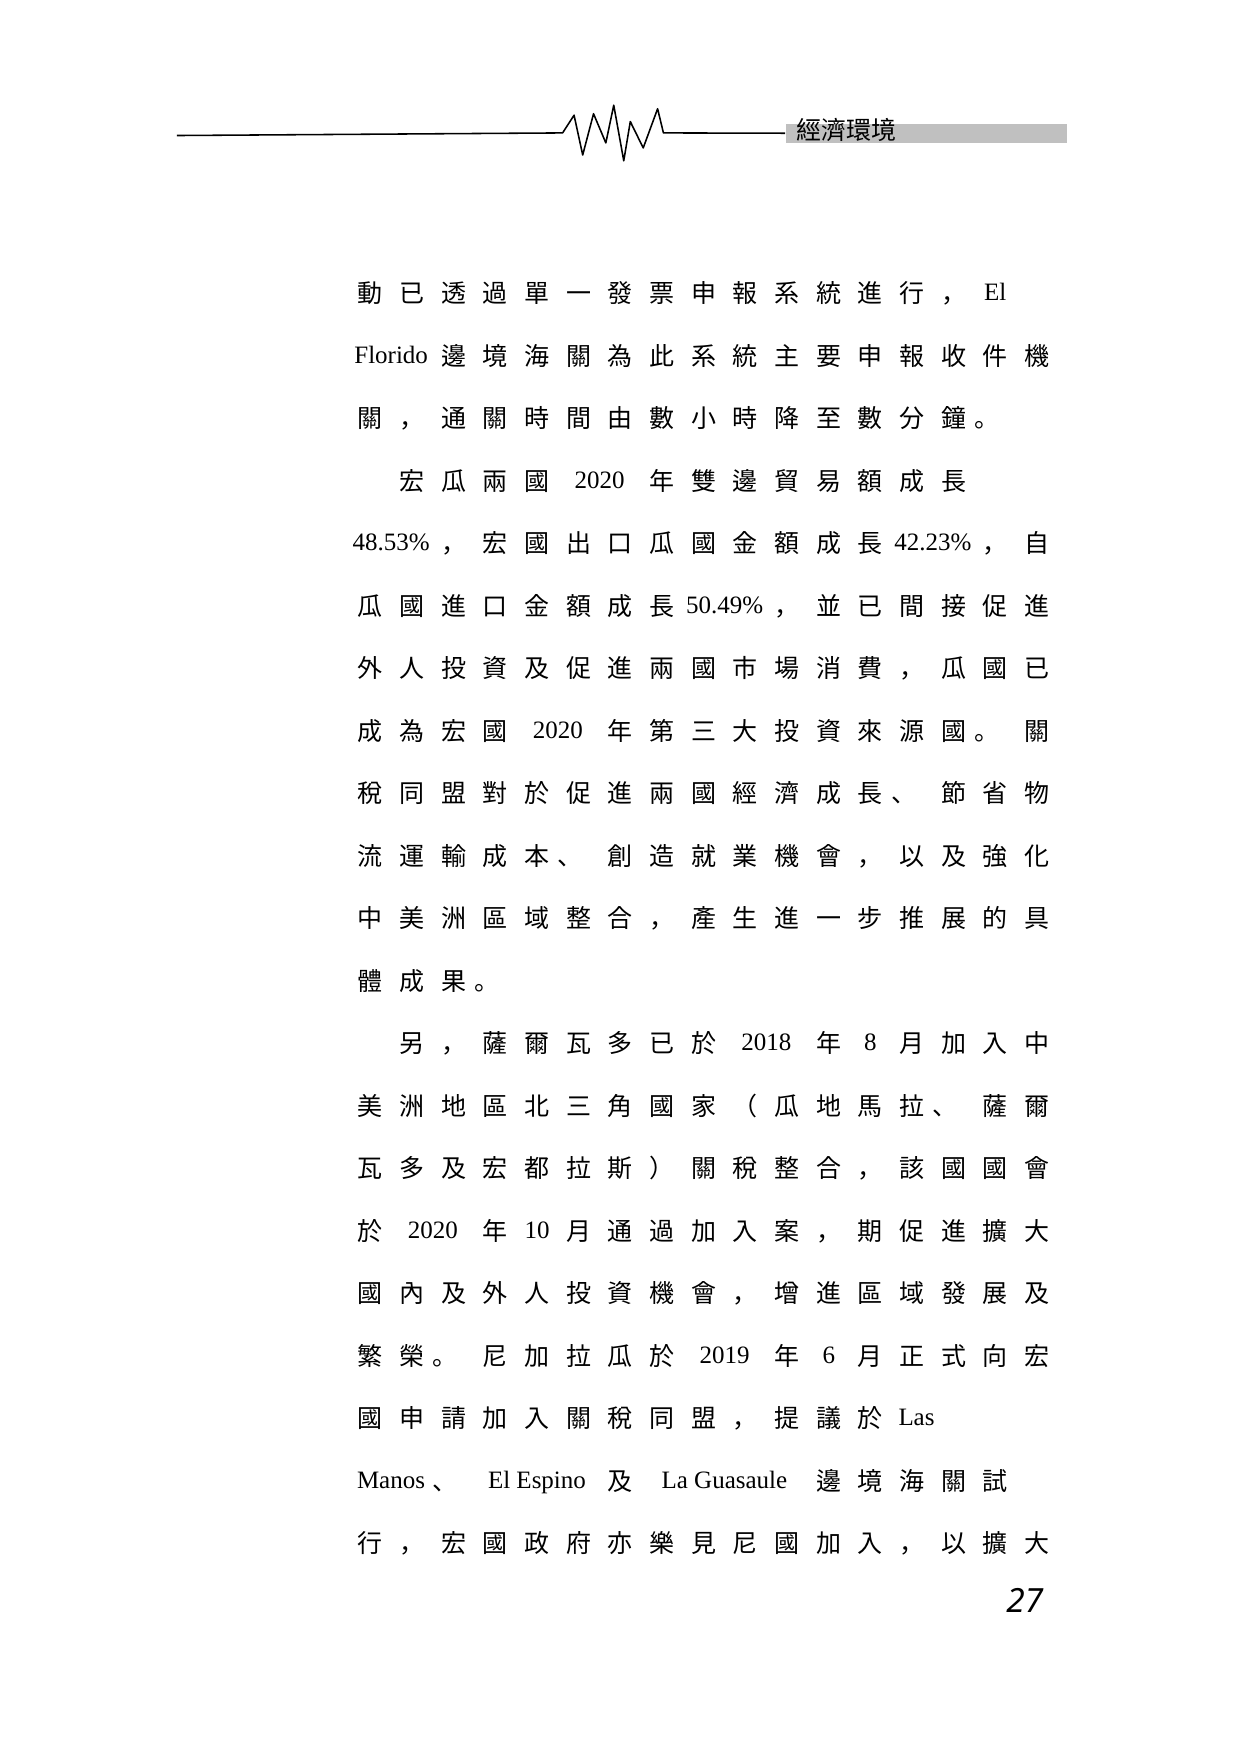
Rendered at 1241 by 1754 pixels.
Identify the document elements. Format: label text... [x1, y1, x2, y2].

text 動已透過單一發票申報系統進行，El Florido邊境海關為此系統主要申報收件機關，通關時間由數小時降至數分鐘。 [330, 250, 1058, 438]
text 宏瓜兩國2020年雙邊貿易額成長48.53%，宏國出口瓜國金額成長42.23%，自瓜國進口金額成長50.49%，並已間接促進外人投資及促進兩國市場消費，瓜國已成為宏國2020年第三大投資來源國。關稅同盟對於促進兩國經濟成長、節省物流運輸成本、創造就業機會，以及強化中美洲區域整合，產生進一步推展的具體成果。 [330, 438, 1058, 1000]
text 另，薩爾瓦多已於2018年8月加入中美洲地區北三角國家（瓜地馬拉、薩爾瓦多及宏都拉斯）關稅整合，該國國會於2020年10月通過加入案，期促進擴大國內及外人投資機會，增進區域發展及繁榮。尼加拉瓜於2019年6月正式向宏國申請加入關稅同盟，提議於Las Manos、El Espino及La Guasaule邊境海關試行，宏國政府亦樂見尼國加入，以擴大 [330, 1000, 1058, 1563]
